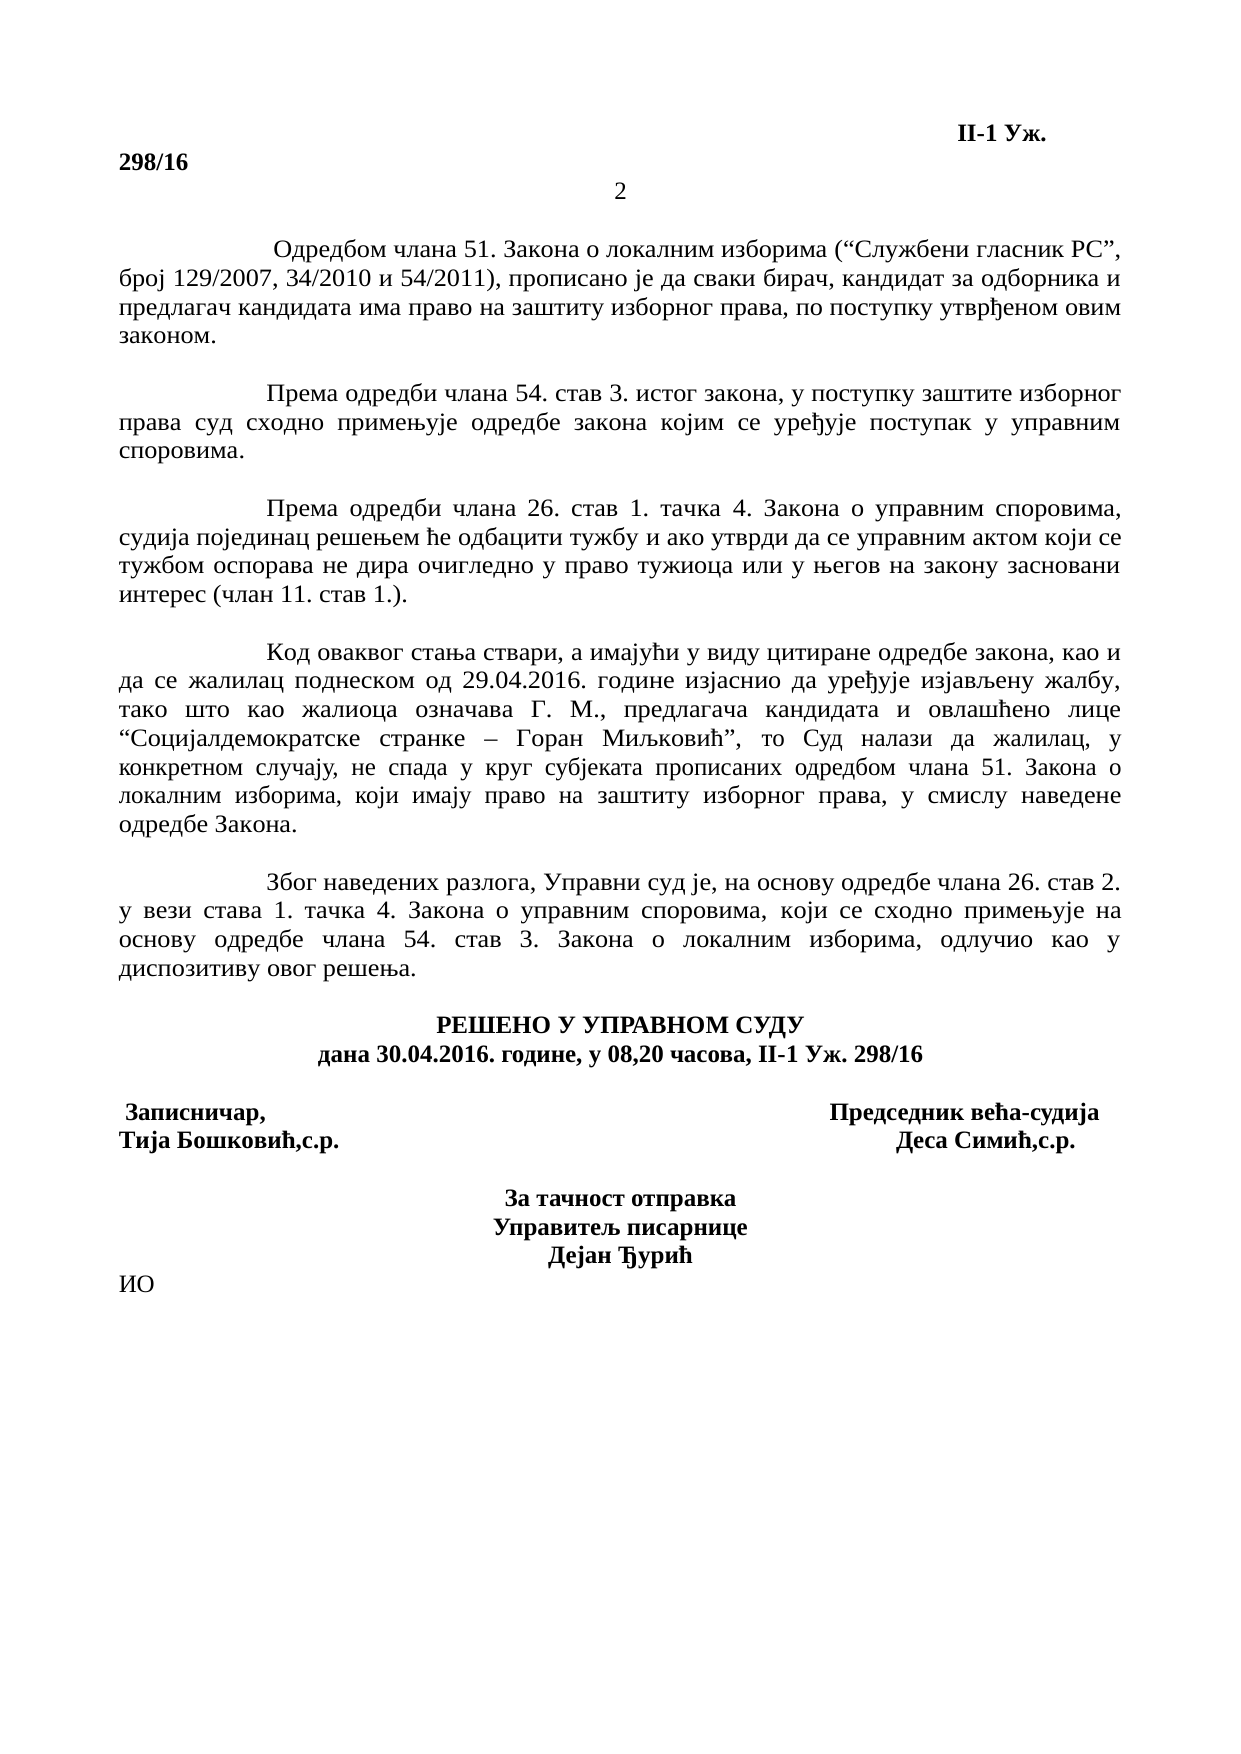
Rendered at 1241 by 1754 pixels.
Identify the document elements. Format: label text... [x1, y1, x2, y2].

text Тија Бошковић,с.р. Деса Симић,с.р. [118, 1126, 1120, 1154]
text Записничар, Председник већа-судија [118, 1097, 1120, 1126]
text ИО [118, 1269, 1120, 1298]
text Према одредби члана 54. став 3. истог закона, у поступку заштите изборног права суд сходно примењује одредбе закона којим се уређује поступак у управним споровима. [118, 378, 1122, 464]
text Због наведених разлога, Управни суд је, на основу одредбе члана 26. став 2. у вези става 1. тачка 4. Закона о управним споровима, који се сходно примењује на основу одредбе члана 54. став 3. Закона о локалним изборима, одлучио као у диспозитиву овог решења. [118, 867, 1122, 982]
text Одредбом члана 51. Закона о локалним изборима (“Службени гласник РС”, број 129/2007, 34/2010 и 54/2011), прописано је да сваки бирач, кандидат за одборника и предлагач кандидата има право на заштиту изборног права, по поступку утврђеном овим законом. [118, 234, 1122, 349]
text дана 30.04.2016. године, у 08,20 часова, II-1 Уж. 298/16 [118, 1039, 1122, 1068]
text Према одредби члана 26. став 1. тачка 4. Закона о управним споровима, судија појединац решењем ће одбацити тужбу и ако утврди да се управним актом који се тужбом оспорава не дира очигледно у право тужиоца или у његов на закону засновани интерес (члан 11. став 1.). [118, 493, 1122, 608]
text Дејан Ђурић [118, 1241, 1122, 1269]
text Код оваквог стања ствари, а имајући у виду цитиране одредбе закона, као и да се жалилац поднеском од 29.04.2016. године изјаснио да уређује изјављену жалбу, тако што као жалиоца означава Г. М., предлагача кандидата и овлашћено лице “Социјалдемократске странке – Горан Миљковић”, то Суд налази да жалилац, у конкретном случају, не спада у круг субјеката прописаних одредбом члана 51. Закона о локалним изборима, који имају право на заштиту изборног права, у смислу наведене одредбе Закона. [118, 637, 1122, 838]
text За тачност отправка [118, 1183, 1122, 1212]
text Управитељ писарнице [118, 1212, 1122, 1241]
text РЕШЕНО У УПРАВНОМ СУДУ [118, 1011, 1122, 1039]
